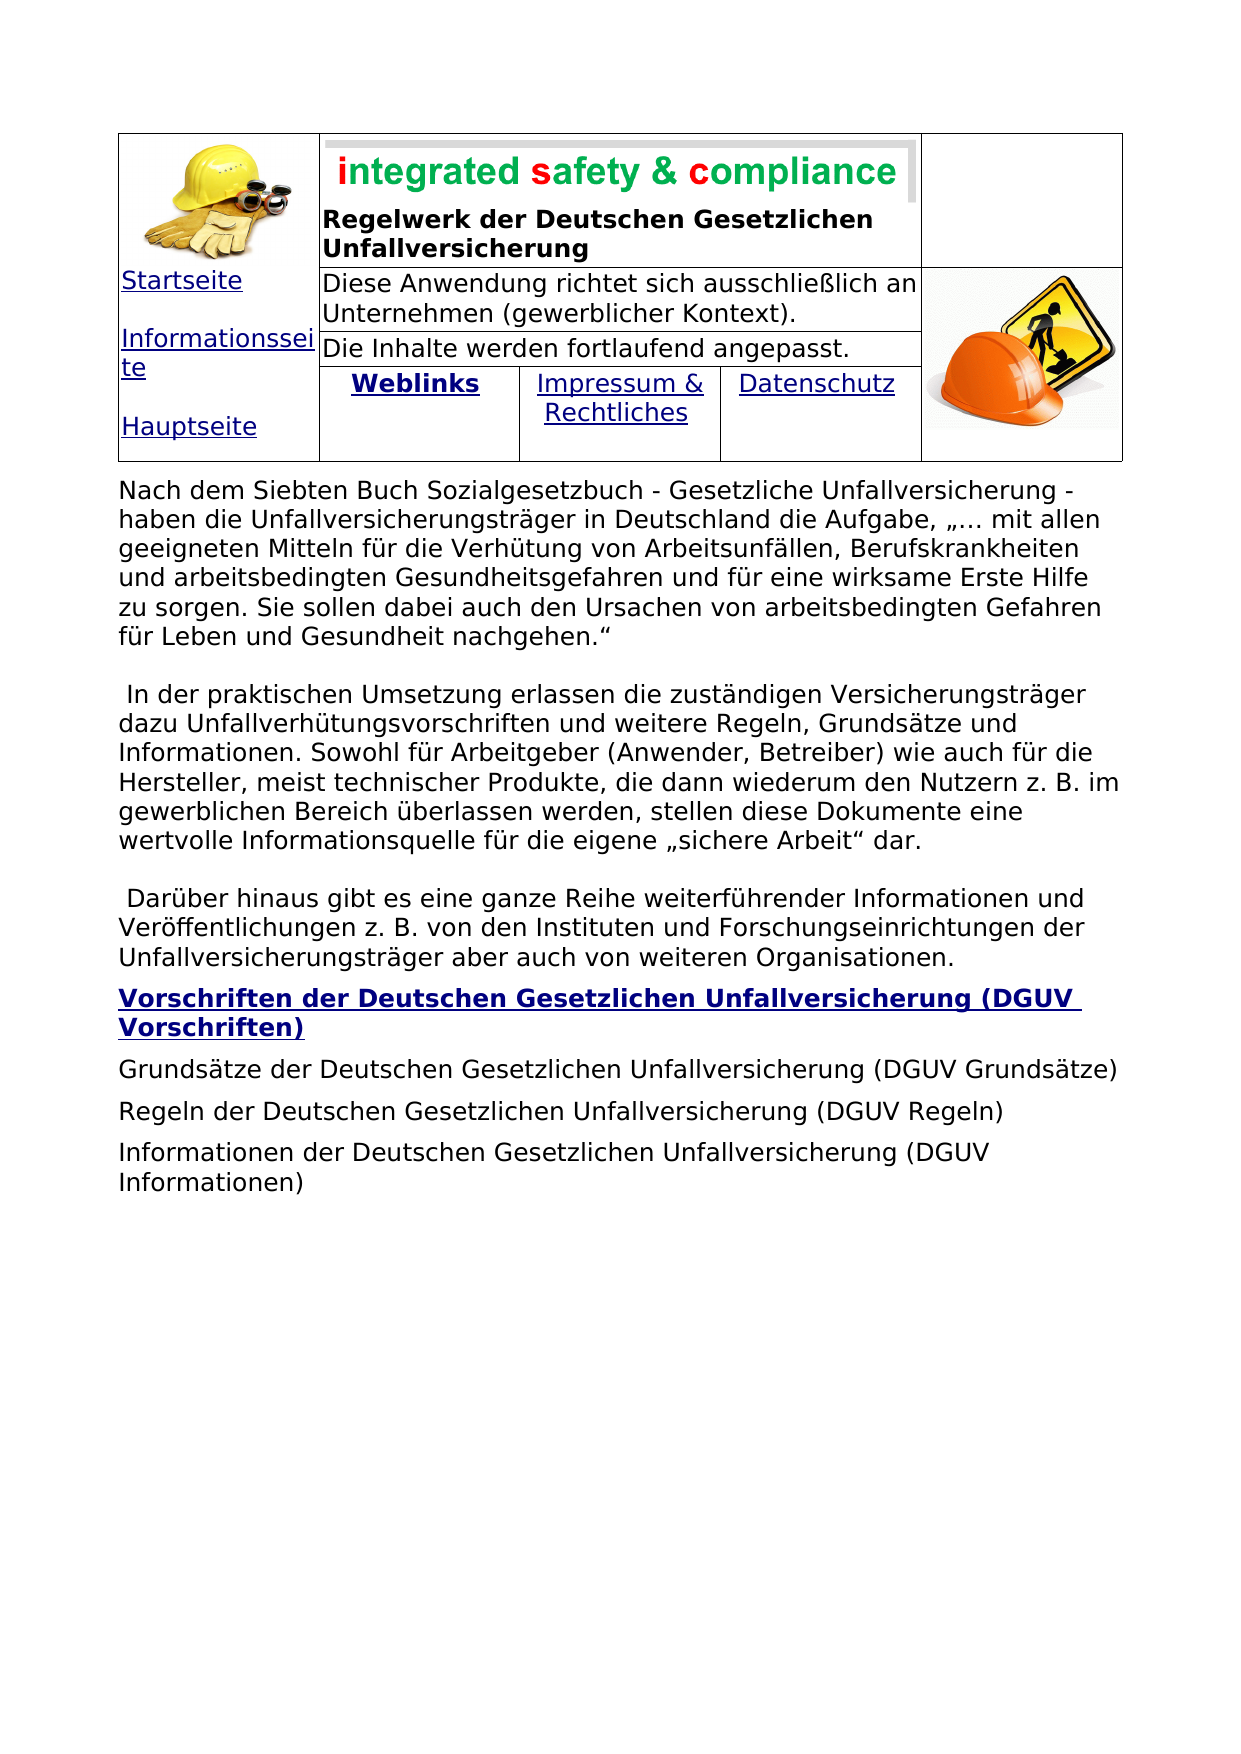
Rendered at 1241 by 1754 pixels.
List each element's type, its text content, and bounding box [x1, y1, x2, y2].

table_header Startseite Informationsseite Hauptseite [119, 134, 319, 461]
picture [321, 136, 919, 206]
table_cell Diese Anwendung richtet sich ausschließlich an Unternehmen (gewerblicher Kontext). [320, 268, 921, 331]
text Informationen der Deutschen Gesetzlichen Unfallversicherung (DGUV Informationen) [118, 1139, 1122, 1197]
table_cell Die Inhalte werden fortlaufend angepasst. [320, 332, 921, 366]
table_cell Weblinks [320, 367, 519, 461]
table_cell [922, 268, 1122, 461]
table_cell Datenschutz [721, 367, 921, 461]
text Nach dem Siebten Buch Sozialgesetzbuch - Gesetzliche Unfallversicherung - haben die Unfallversicherungsträger in Deutschland die Aufgabe, „… mit allen geeigneten Mitteln für die Verhütung von Arbeitsunfällen, Berufskrankheiten und arbeitsbedingten Gesundheitsgefahren und für eine wirksame Erste Hilfe zu sorgen. Sie sollen dabei auch den Ursachen von arbeitsbedingten Gefahren für Leben und Gesundheit nachgehen.“ In der praktischen Umsetzung erlassen die zuständigen Versicherungsträger dazu Unfallverhütungsvorschriften und weitere Regeln, Grundsätze und Informationen. Sowohl für Arbeitgeber (Anwender, Betreiber) wie auch für die Hersteller, meist technischer Produkte, die dann wiederum den Nutzern z. B. im gewerblichen Bereich überlassen werden, stellen diese Dokumente eine wertvolle Informationsquelle für die eigene „sichere Arbeit“ dar. Darüber hinaus gibt es eine ganze Reihe weiterführender Informationen und Veröffentlichungen z. B. von den Instituten und Forschungseinrichtungen der Unfallversicherungsträger aber auch von weiteren Organisationen. [118, 476, 1122, 972]
table_cell Impressum & Rechtliches [520, 367, 720, 461]
table_header Regelwerk der Deutschen Gesetzlichen Unfallversicherung [320, 134, 921, 267]
table_header [922, 134, 1122, 267]
text Regeln der Deutschen Gesetzlichen Unfallversicherung (DGUV Regeln) [118, 1097, 1122, 1126]
picture [121, 136, 316, 266]
picture [924, 269, 1120, 430]
text Grundsätze der Deutschen Gesetzlichen Unfallversicherung (DGUV Grundsätze) [118, 1055, 1122, 1084]
text Vorschriften der Deutschen Gesetzlichen Unfallversicherung (DGUV Vorschriften) [118, 984, 1122, 1043]
